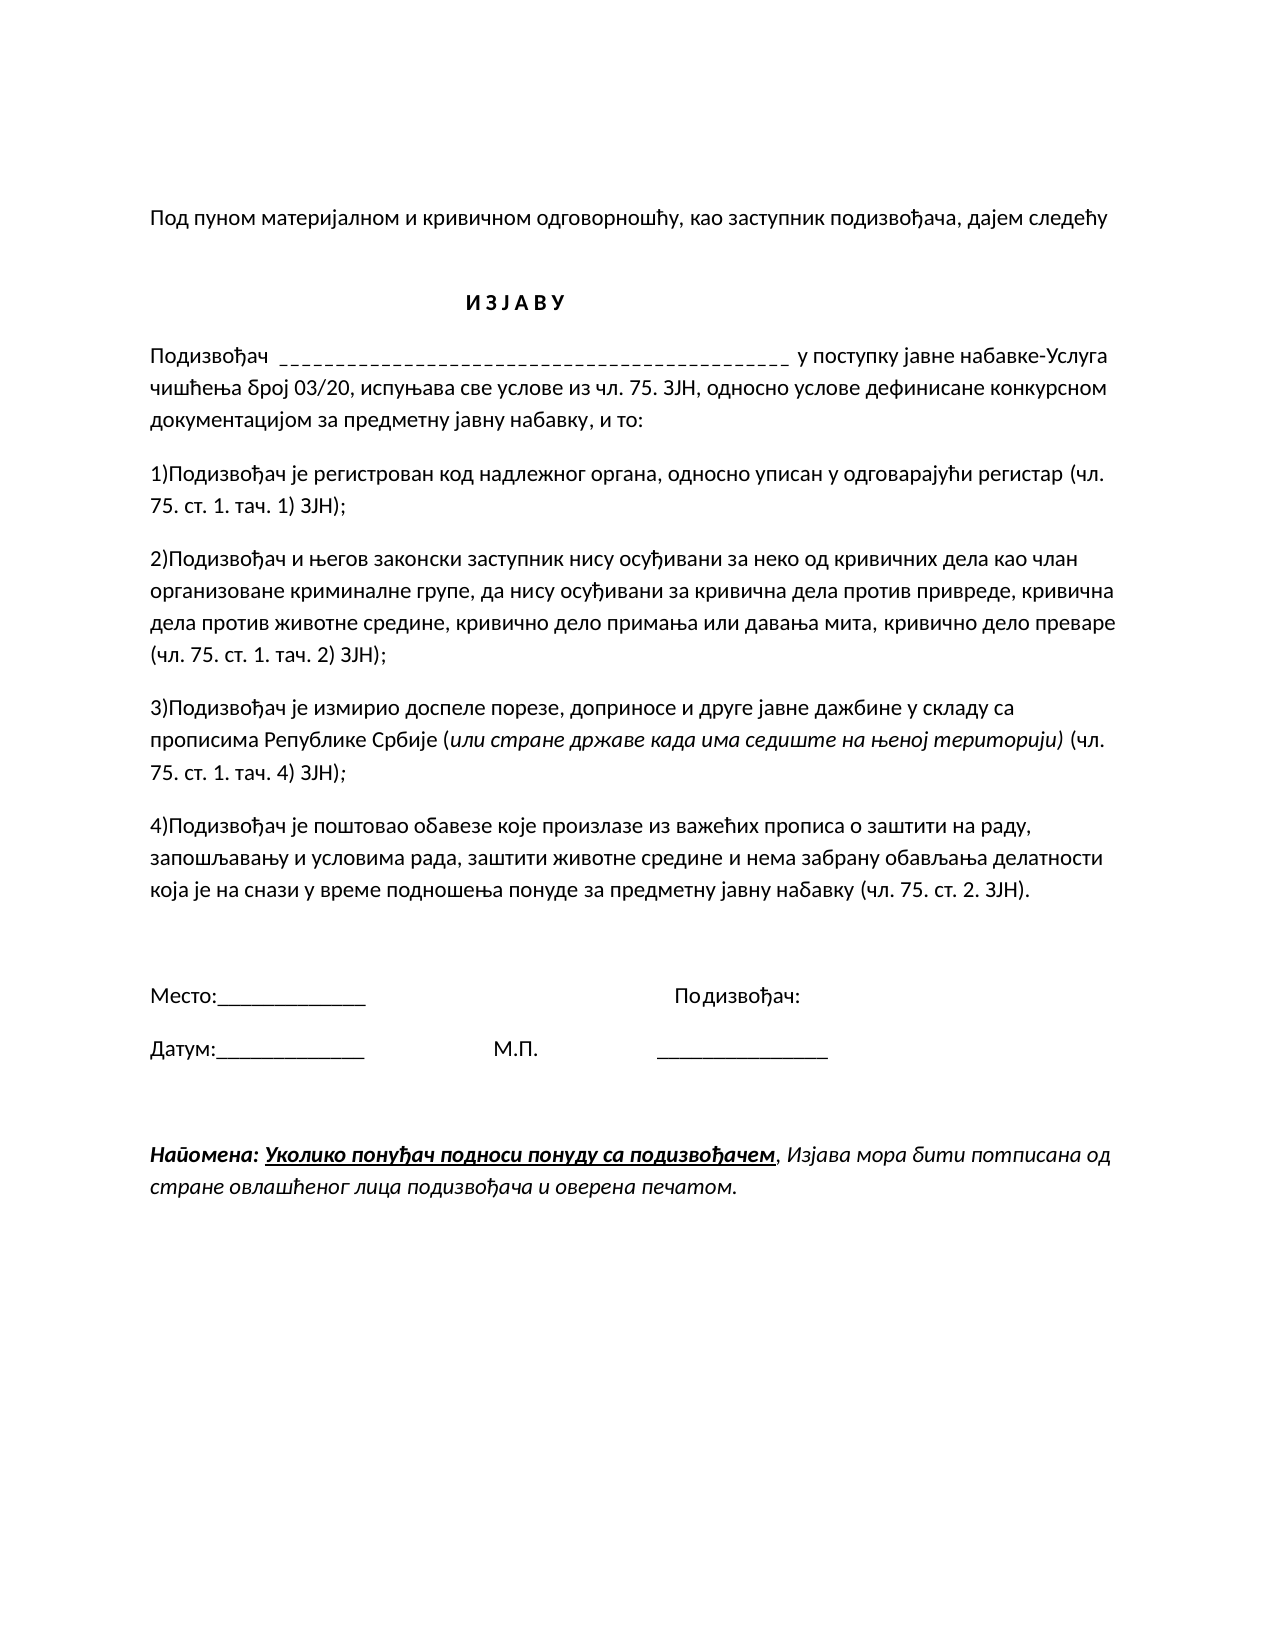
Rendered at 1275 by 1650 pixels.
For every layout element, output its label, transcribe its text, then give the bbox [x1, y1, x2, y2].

text 4)Подизвођач је поштовао обавезе које произлазе из важећих прописа о заштити на раду, запошљавању и условима рада, заштити животне средине и нема забрану обављања делатности која је на снази у време подношења понуде за предметну јавну набавку (чл. 75. ст. 2. ЗЈН). [150, 811, 1125, 903]
text 2)Подизвођач и његов законски заступник нису осуђивани за неко од кривичних дела као члан организоване криминалне групе, да нису осуђивани за кривична дела против привреде, кривична дела против животне средине, кривично дело примања или давања мита, кривично дело преваре (чл. 75. ст. 1. тач. 2) ЗЈН); [150, 544, 1125, 668]
text Датум:_____________ М.П. _______________ [150, 1034, 1125, 1062]
text Под пуном материјалном и кривичном одговорношћу, као заступник подизвођача, дајем следећу [150, 203, 1125, 263]
text Напомена: Уколико понуђач подноси понуду са подизвођачем, Изјава мора бити потписана од стране овлашћеног лица подизвођача и оверена печатом. [150, 1140, 1125, 1201]
text 1)Подизвођач је регистрован код надлежног органа, односно уписан у одговарајући регистар (чл. 75. ст. 1. тач. 1) ЗЈН); [150, 459, 1125, 519]
text Подизвођач _____________________________________________ у поступку јавне набавке-Услуга чишћења број 03/20, испуњава све услове из чл. 75. ЗЈН, односно услове дефинисане конкурсном документацијом за предметну јавну набавку, и то: [150, 341, 1125, 434]
text И З Ј А В У [150, 288, 1125, 316]
text Место:_____________ Подизвођач: [150, 981, 1125, 1009]
text 3)Подизвођач је измирио доспеле порезе, доприносе и друге јавне дажбине у складу са прописима Републике Србије (или стране државе када има седиште на њеној територији) (чл. 75. ст. 1. тач. 4) ЗЈН); [150, 693, 1125, 786]
